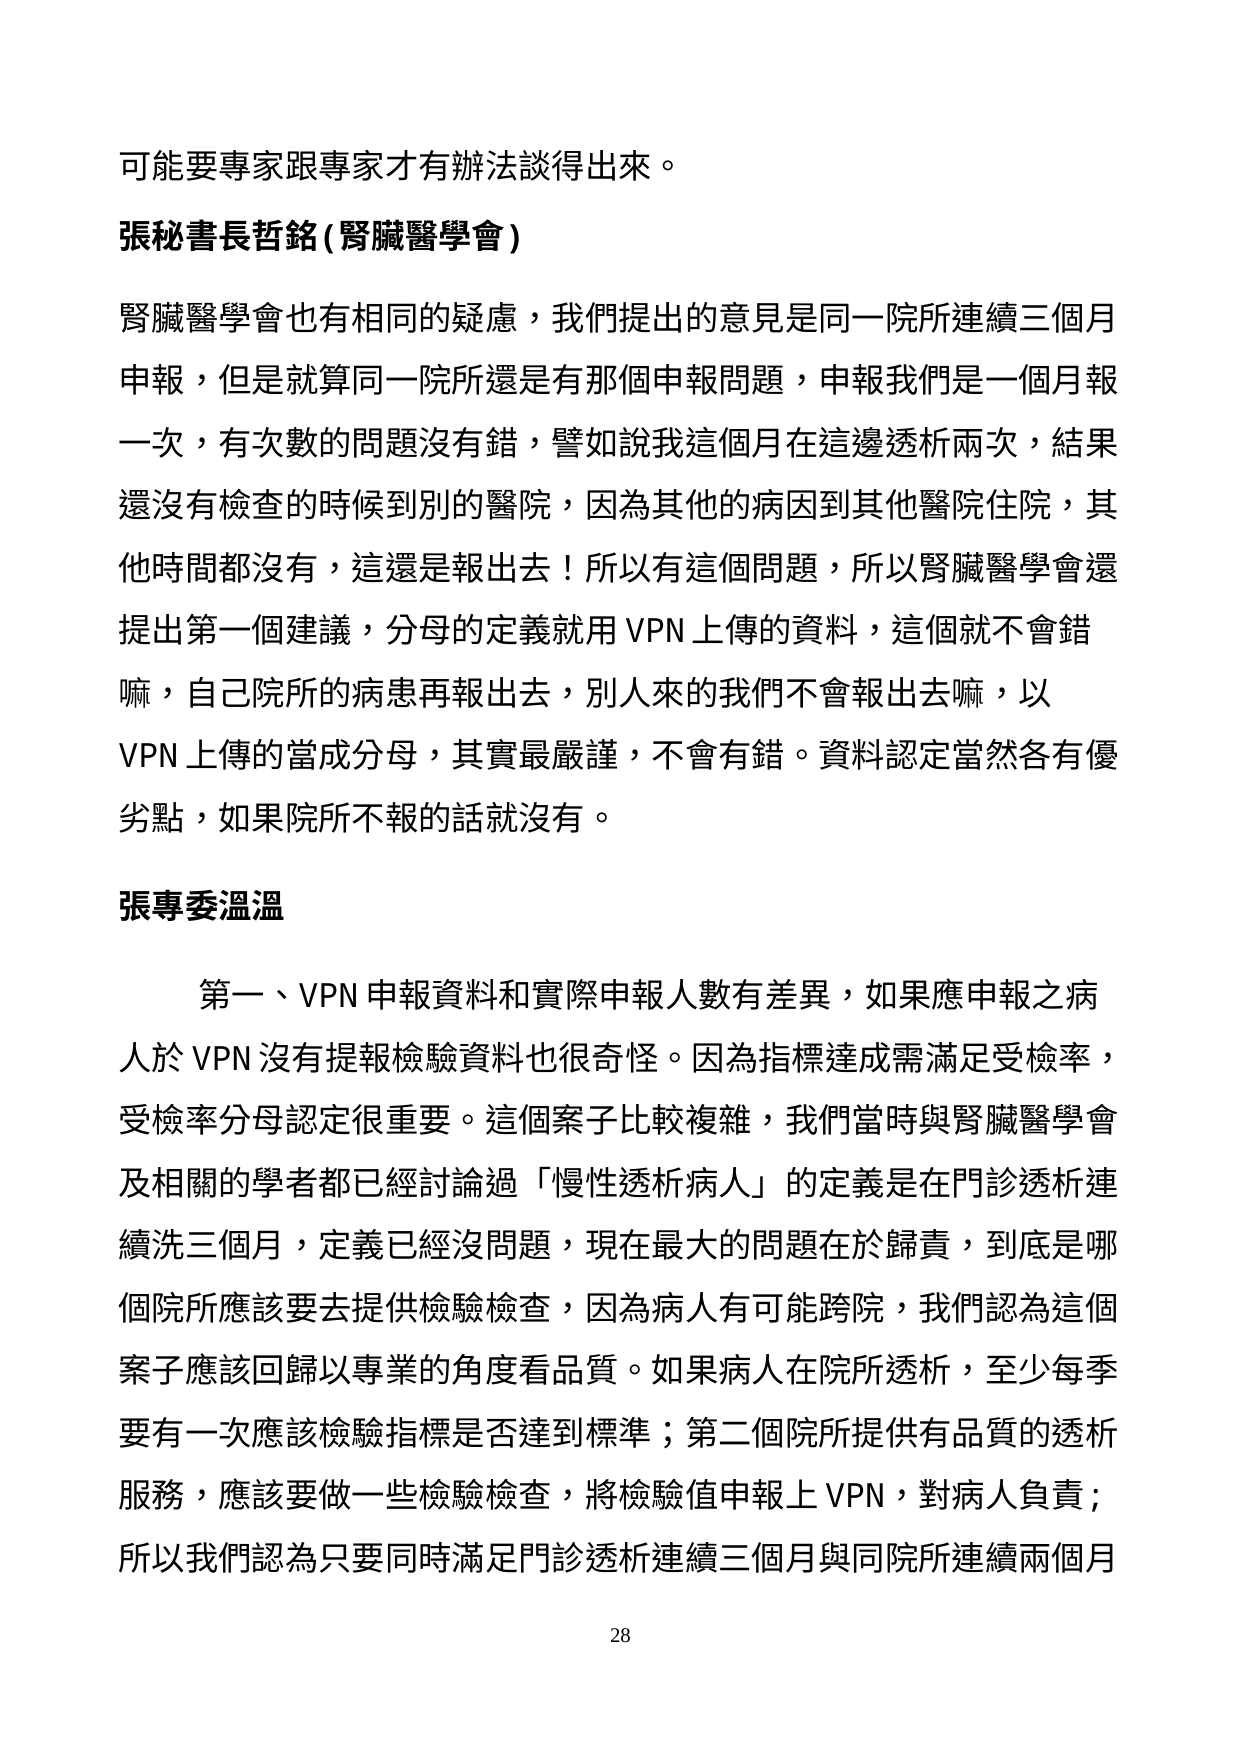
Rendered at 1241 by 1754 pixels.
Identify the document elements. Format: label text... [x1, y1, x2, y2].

text 腎臟醫學會也有相同的疑慮，我們提出的意見是同一院所連續三個月申報，但是就算同一院所還是有那個申報問題，申報我們是一個月報一次，有次數的問題沒有錯，譬如說我這個月在這邊透析兩次，結果還沒有檢查的時候到別的醫院，因為其他的病因到其他醫院住院，其他時間都沒有，這還是報出去！所以有這個問題，所以腎臟醫學會還提出第一個建議，分母的定義就用VPN上傳的資料，這個就不會錯嘛，自己院所的病患再報出去，別人來的我們不會報出去嘛，以 VPN上傳的當成分母，其實最嚴謹，不會有錯。資料認定當然各有優劣點，如果院所不報的話就沒有。 [118, 274, 1122, 836]
text 第一、VPN申報資料和實際申報人數有差異，如果應申報之病人於VPN沒有提報檢驗資料也很奇怪。因為指標達成需滿足受檢率，受檢率分母認定很重要。這個案子比較複雜，我們當時與腎臟醫學會及相關的學者都已經討論過「慢性透析病人」的定義是在門診透析連續洗三個月，定義已經沒問題，現在最大的問題在於歸責，到底是哪個院所應該要去提供檢驗檢查，因為病人有可能跨院，我們認為這個案子應該回歸以專業的角度看品質。如果病人在院所透析，至少每季要有一次應該檢驗指標是否達到標準；第二個院所提供有品質的透析服務，應該要做一些檢驗檢查，將檢驗值申報上VPN，對病人負責;所以我們認為只要同時滿足門診透析連續三個月與同院所連續兩個月透析兩個要件，就屬於院所該照護的病人，應該對相關醫療品質負責。 [118, 951, 1122, 1576]
text 張專委溫溫 [118, 863, 1122, 925]
text 張秘書長哲銘(腎臟醫學會) [118, 193, 1122, 255]
text 我想這是技術性的問題，包括腎臟醫學會跟醫院協會都有一個小組討論過，其實應該把這幾個小組的最後結論，大家檢討，否則不曉得怎麼做結論。對於慢性透析的定義，我提出第三個建議，因為(病人)在地區醫院、在醫學中心及診所他的忠誠度不一樣。那我請教地區醫院的腎臟科醫師，他們對慢性透析病人提出一個看法，第一個慢性病透析病人的定義，因為我們現在是VPN上傳，是否能以首次透析的日期認定，在醫院那不叫首次透析日期，因為病人可能會跨院所透析。因為指標要落實到每個院所又與獎勵金有關，所以就很care！所以他們認為慢性透析病人定義的當中第一個，VPN的資料上傳是否以首次透析日期為開始算起，以此日期持續三個月透析才定義為慢性透析的病人；第二個各項分母，同一院所兩個月申報醫令，它認為在地區醫院或基層診所，它可能會跨院所透析，就不算忠誠病人，所以我們建議，每月透析次數是不是要大於二分之一當月的透析次數，而且同院所有三個月以上的申報，才屬於該院所的長期透析病人。否則，我們覺得這樣的數字可能會相當失真，在醫院或診所，可能會有四分之一或五分之一的這個病人可能是有遊走的。依我們現行狀況來講，到時候「以首次透析日期為開始算起」要怎麼算？所以我們建議就是每月透析次數大於二分之一的當月透析次數，而且同院所大於三個月以上的申報才是該單位裡面的所謂的分母定義。剛剛那個署裡有做解釋，可能要專家跟專家才有辦法談得出來。 [118, 123, 1122, 185]
